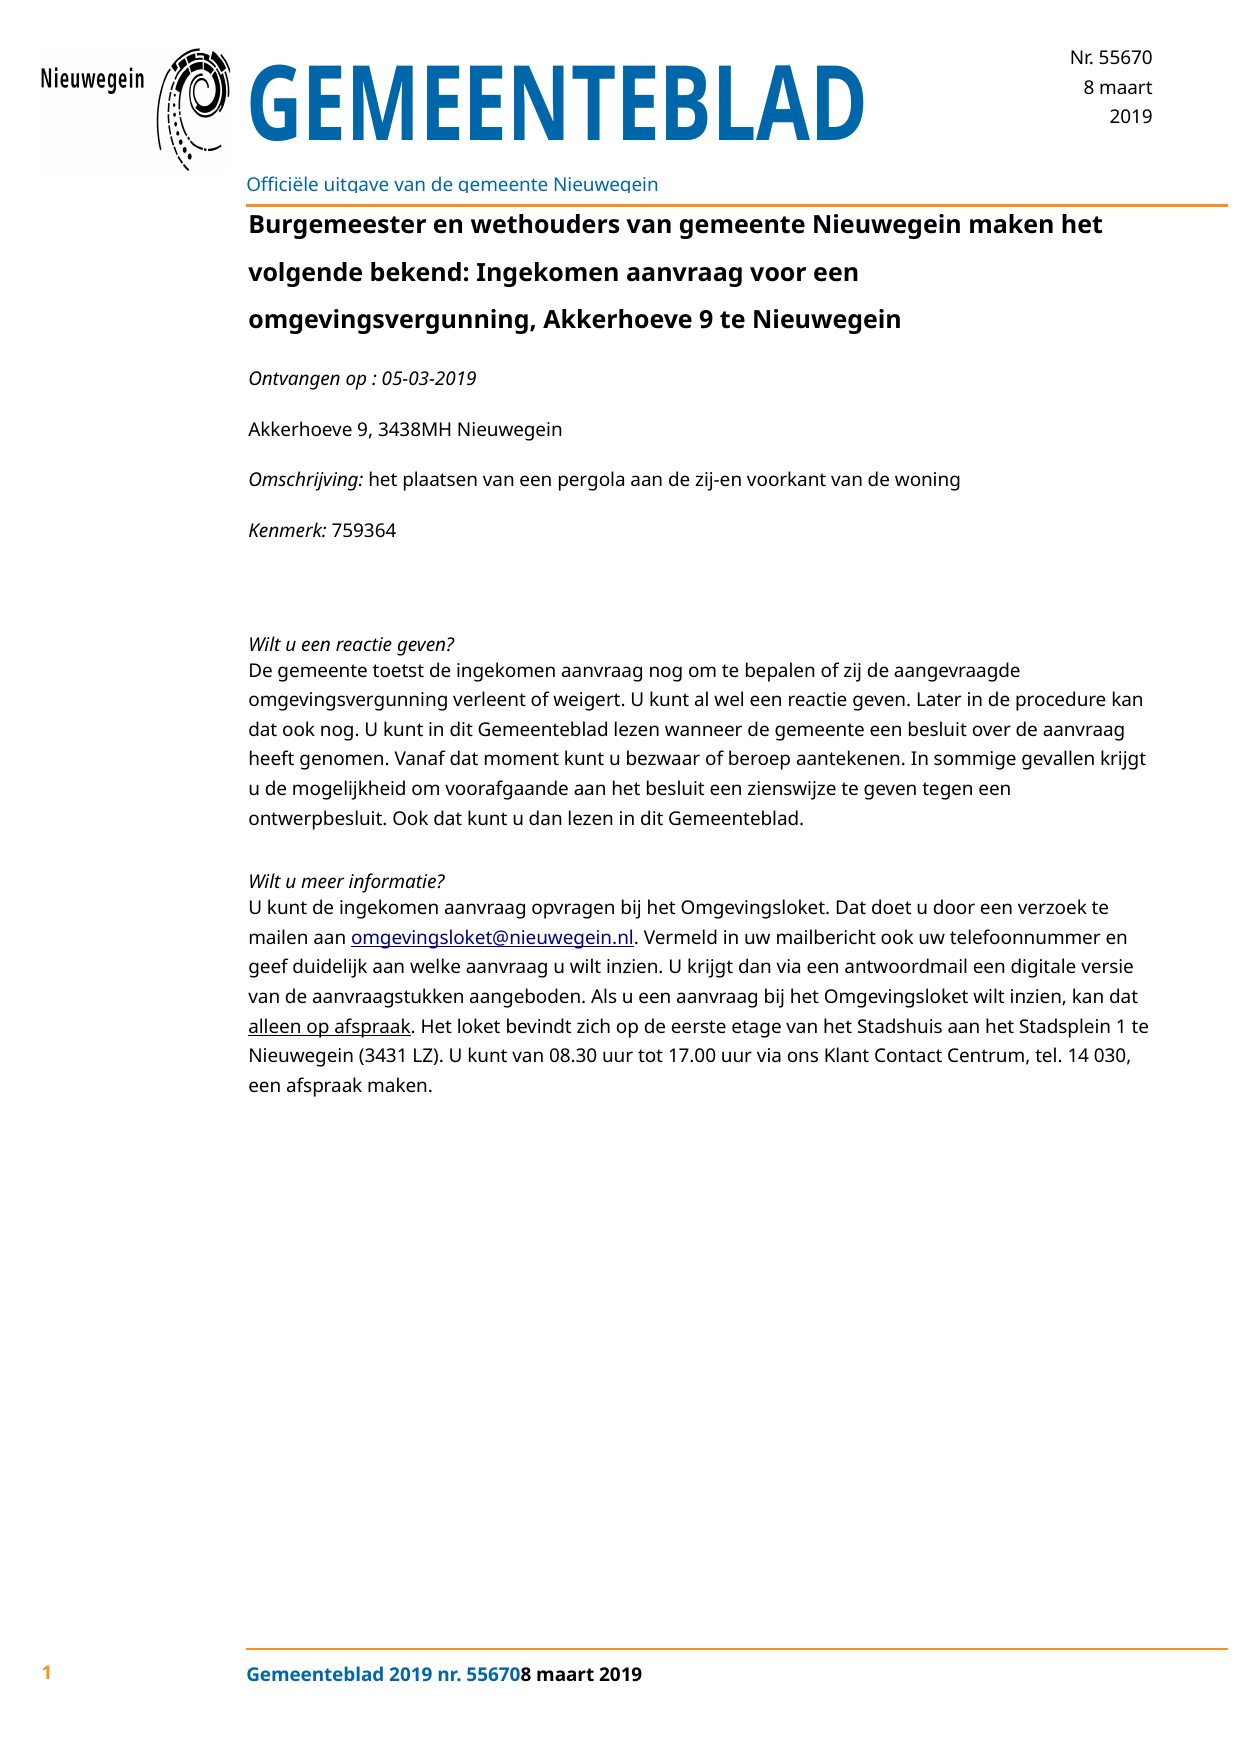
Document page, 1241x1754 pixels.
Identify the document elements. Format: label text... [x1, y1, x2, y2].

text Wilt u meer informatie? [248, 869, 1152, 894]
text Ontvangen op : 05-03-2019 [248, 366, 1152, 391]
text Akkerhoeve 9, 3438MH Nieuwegein [248, 416, 1152, 442]
text De gemeente toetst de ingekomen aanvraag nog om te bepalen of zij de aangevraagde omgevingsvergunning verleent of weigert. U kunt al wel een reactie geven. Later in de procedure kan dat ook nog. U kunt in dit Gemeenteblad lezen wanneer de gemeente een besluit over de aanvraag heeft genomen. Vanaf dat moment kunt u bezwaar of beroep aantekenen. In sommige gevallen krijgt u de mogelijkheid om voorafgaande aan het besluit een zienswijze te geven tegen een ontwerpbesluit. Ook dat kunt u dan lezen in dit Gemeenteblad. [248, 657, 1152, 831]
text Kenmerk: 759364 [248, 517, 1152, 542]
picture [41, 47, 231, 172]
text Burgemeester en wethouders van gemeente Nieuwegein maken het volgende bekend: Ingekomen aanvraag voor een omgevingsvergunning, Akkerhoeve 9 te Nieuwegein [248, 207, 1152, 336]
text Wilt u een reactie geven? [248, 631, 1152, 657]
text U kunt de ingekomen aanvraag opvragen bij het Omgevingsloket. Dat doet u door een verzoek te mailen aan omgevingsloket@nieuwegein.nl. Vermeld in uw mailbericht ook uw telefoonnummer en geef duidelijk aan welke aanvraag u wilt inzien. U krijgt dan via een antwoordmail een digitale versie van de aanvraagstukken aangeboden. Als u een aanvraag bij het Omgevingsloket wilt inzien, kan dat alleen op afspraak. Het loket bevindt zich op de eerste etage van het Stadshuis aan het Stadsplein 1 te Nieuwegein (3431 LZ). U kunt van 08.30 uur tot 17.00 uur via ons Klant Contact Centrum, tel. 14 030, een afspraak maken. [248, 894, 1152, 1098]
text Omschrijving: het plaatsen van een pergola aan de zij-en voorkant van de woning [248, 466, 1152, 492]
